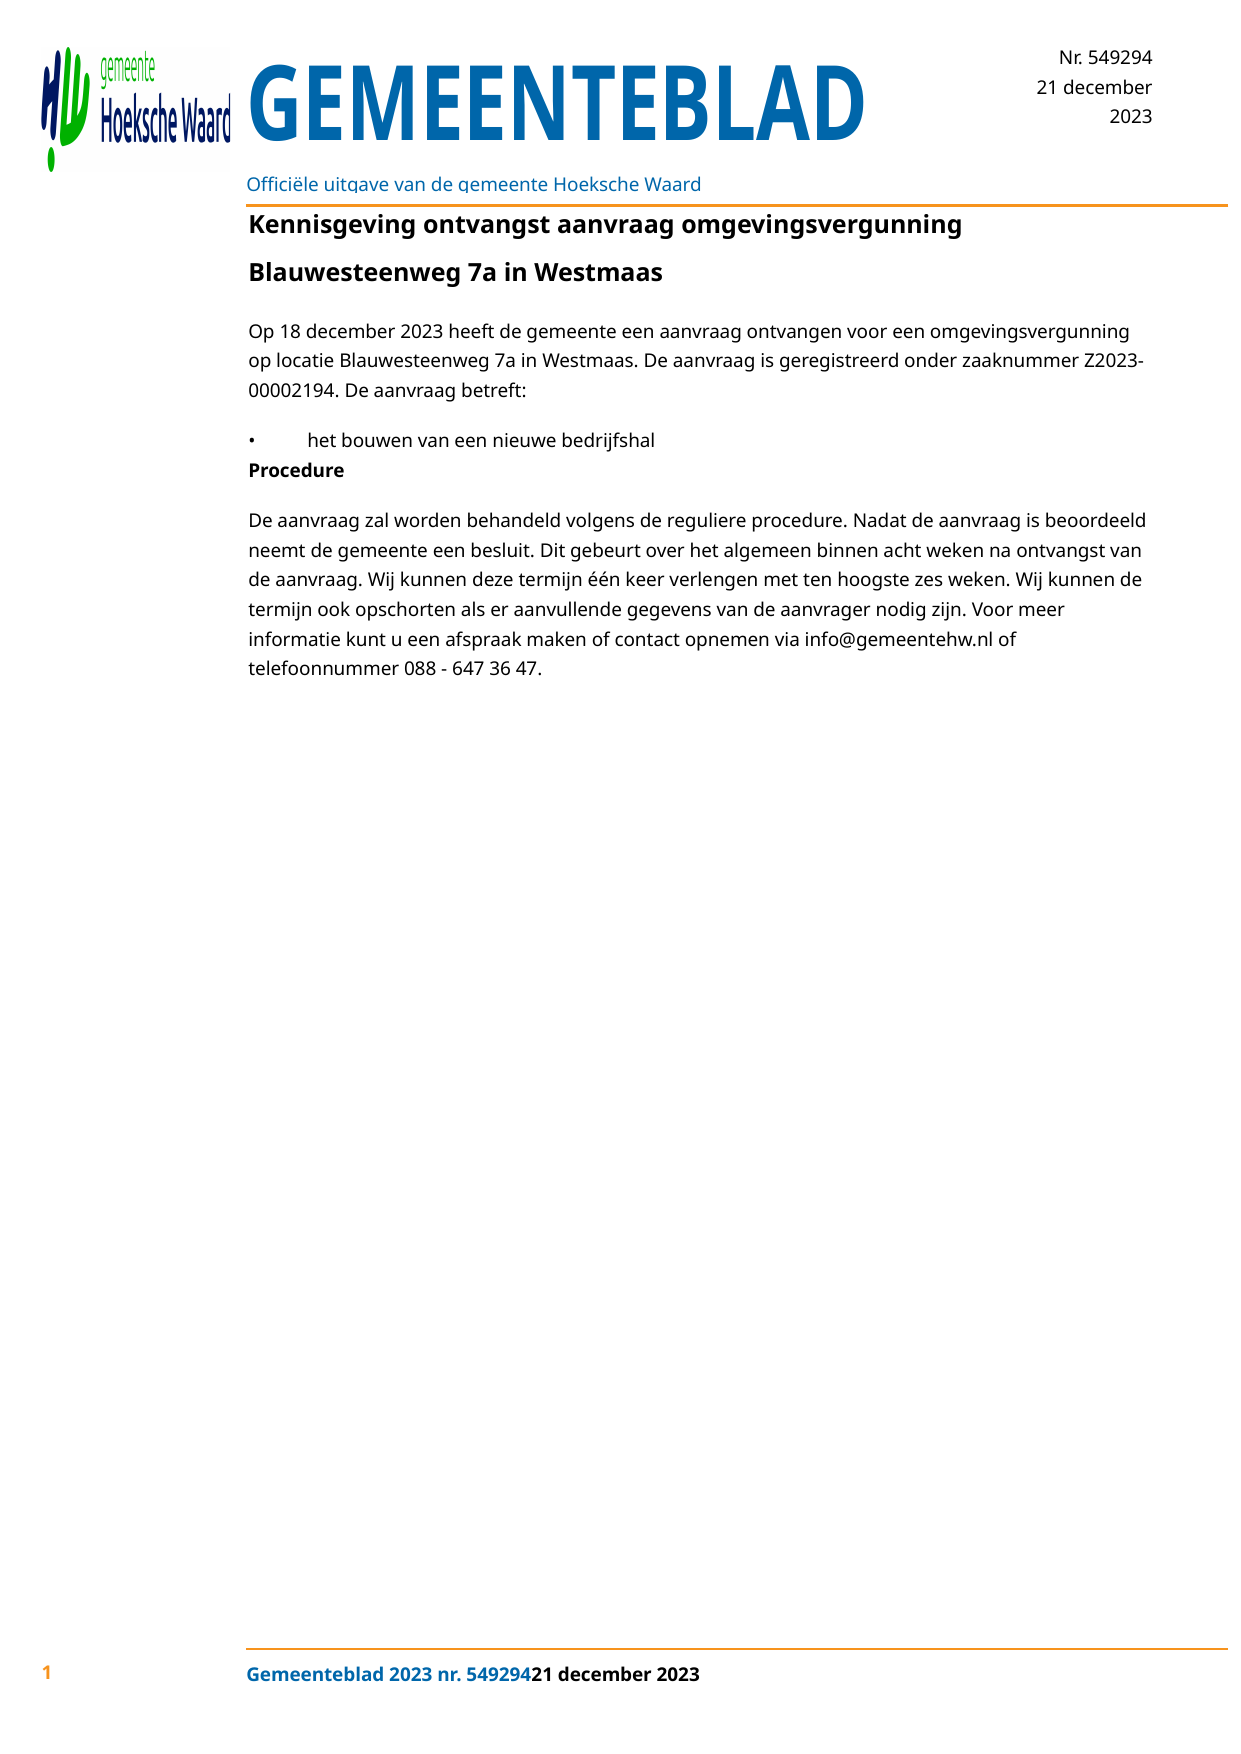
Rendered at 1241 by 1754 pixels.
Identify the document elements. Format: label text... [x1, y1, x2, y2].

text Op 18 december 2023 heeft de gemeente een aanvraag ontvangen voor een omgevingsvergunning op locatie Blauwesteenweg 7a in Westmaas. De aanvraag is geregistreerd onder zaaknummer Z2023-00002194. De aanvraag betreft: [248, 318, 1152, 403]
text Procedure [248, 457, 1152, 483]
text De aanvraag zal worden behandeld volgens de reguliere procedure. Nadat de aanvraag is beoordeeld neemt de gemeente een besluit. Dit gebeurt over het algemeen binnen acht weken na ontvangst van de aanvraag. Wij kunnen deze termijn één keer verlengen met ten hoogste zes weken. Wij kunnen de termijn ook opschorten als er aanvullende gegevens van de aanvrager nodig zijn. Voor meer informatie kunt u een afspraak maken of contact opnemen via info@gemeentehw.nl of telefoonnummer 088 - 647 36 47. [248, 507, 1152, 681]
list het bouwen van een nieuwe bedrijfshal [248, 427, 1152, 453]
text Kennisgeving ontvangst aanvraag omgevingsvergunning Blauwesteenweg 7a in Westmaas [248, 207, 1152, 288]
picture [41, 47, 231, 172]
